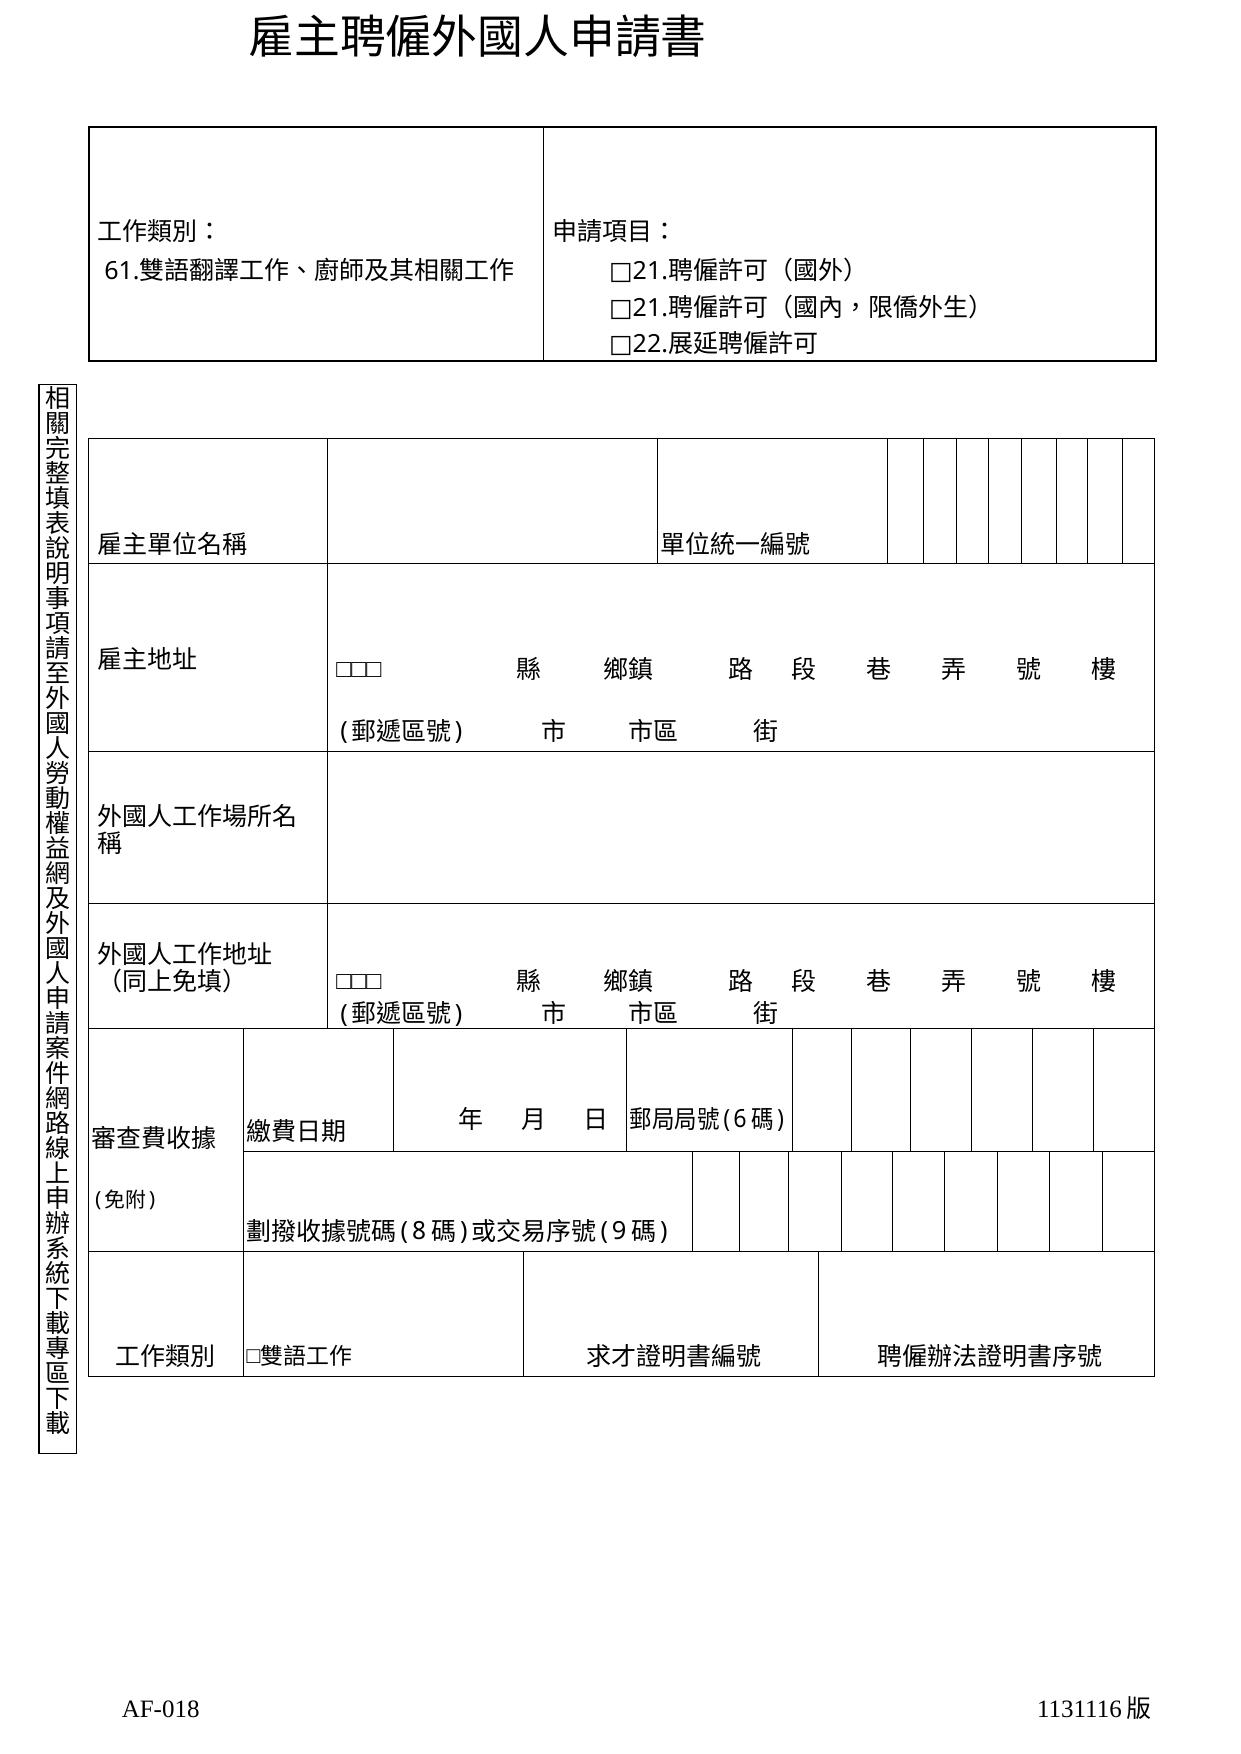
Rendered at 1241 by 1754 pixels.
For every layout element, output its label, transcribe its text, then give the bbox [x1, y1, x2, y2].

table_cell [1094, 1029, 1154, 1151]
table_cell □雙語工作 [244, 1252, 523, 1376]
table_cell [998, 1152, 1049, 1251]
table_cell 外國人工作場所名稱 [89, 752, 327, 903]
table_cell [1103, 1152, 1154, 1251]
table_header [957, 439, 988, 563]
table_header 雇主單位名稱 [89, 439, 327, 563]
table_cell 年 月 日 [394, 1029, 626, 1151]
text 相關完整填表說明事項請至外國人勞動權益網及外國人申請案件網路線上申辦系統下載專區下載 [40, 385, 76, 1452]
table_cell [793, 1029, 851, 1151]
table_cell [911, 1029, 971, 1151]
table_cell □□□ 縣 鄉鎮 路 段 巷 弄 號 樓 (郵遞區號) 市 市區 街 [328, 904, 1154, 1028]
table_cell 求才證明書編號 [524, 1252, 818, 1376]
table_cell [945, 1152, 997, 1251]
table_header [328, 439, 657, 563]
table_header [989, 439, 1021, 563]
table_cell [740, 1152, 788, 1251]
table_cell [693, 1152, 739, 1251]
table_cell [1050, 1152, 1102, 1251]
table_cell [328, 752, 1154, 903]
table_cell [842, 1152, 892, 1251]
table_cell [1033, 1029, 1093, 1151]
table_header [924, 439, 956, 563]
table_header 工作類別： 61.雙語翻譯工作、廚師及其相關工作 [90, 128, 543, 359]
table_cell [893, 1152, 944, 1251]
table_header [888, 439, 923, 563]
table_cell □□□ 縣 鄉鎮 路 段 巷 弄 號 樓 (郵遞區號) 市 市區 街 [328, 564, 1154, 751]
table_cell 聘僱辦法證明書序號 [819, 1252, 1154, 1376]
table_cell 雇主地址 [89, 564, 327, 751]
table_header [1123, 439, 1154, 563]
table_cell [852, 1029, 910, 1151]
table_header [1022, 439, 1056, 563]
table_cell 劃撥收據號碼(8碼)或交易序號(9碼) [244, 1152, 692, 1251]
table_cell 工作類別 [89, 1252, 243, 1376]
table_header [1088, 439, 1122, 563]
table_cell [972, 1029, 1032, 1151]
table_header [1057, 439, 1087, 563]
table_cell [789, 1152, 841, 1251]
table_header 申請項目： □21.聘僱許可（國外） □21.聘僱許可（國內，限僑外生） □22.展延聘僱許可 [544, 128, 1155, 359]
table_cell 審查費收據 (免附) [89, 1029, 243, 1251]
table_cell 外國人工作地址 （同上免填） [89, 904, 327, 1028]
text 雇主聘僱外國人申請書 [248, 1, 992, 67]
table_cell 郵局局號(6碼) [627, 1029, 792, 1151]
table_cell 繳費日期 [244, 1029, 393, 1151]
table_header 單位統一編號 [658, 439, 887, 563]
